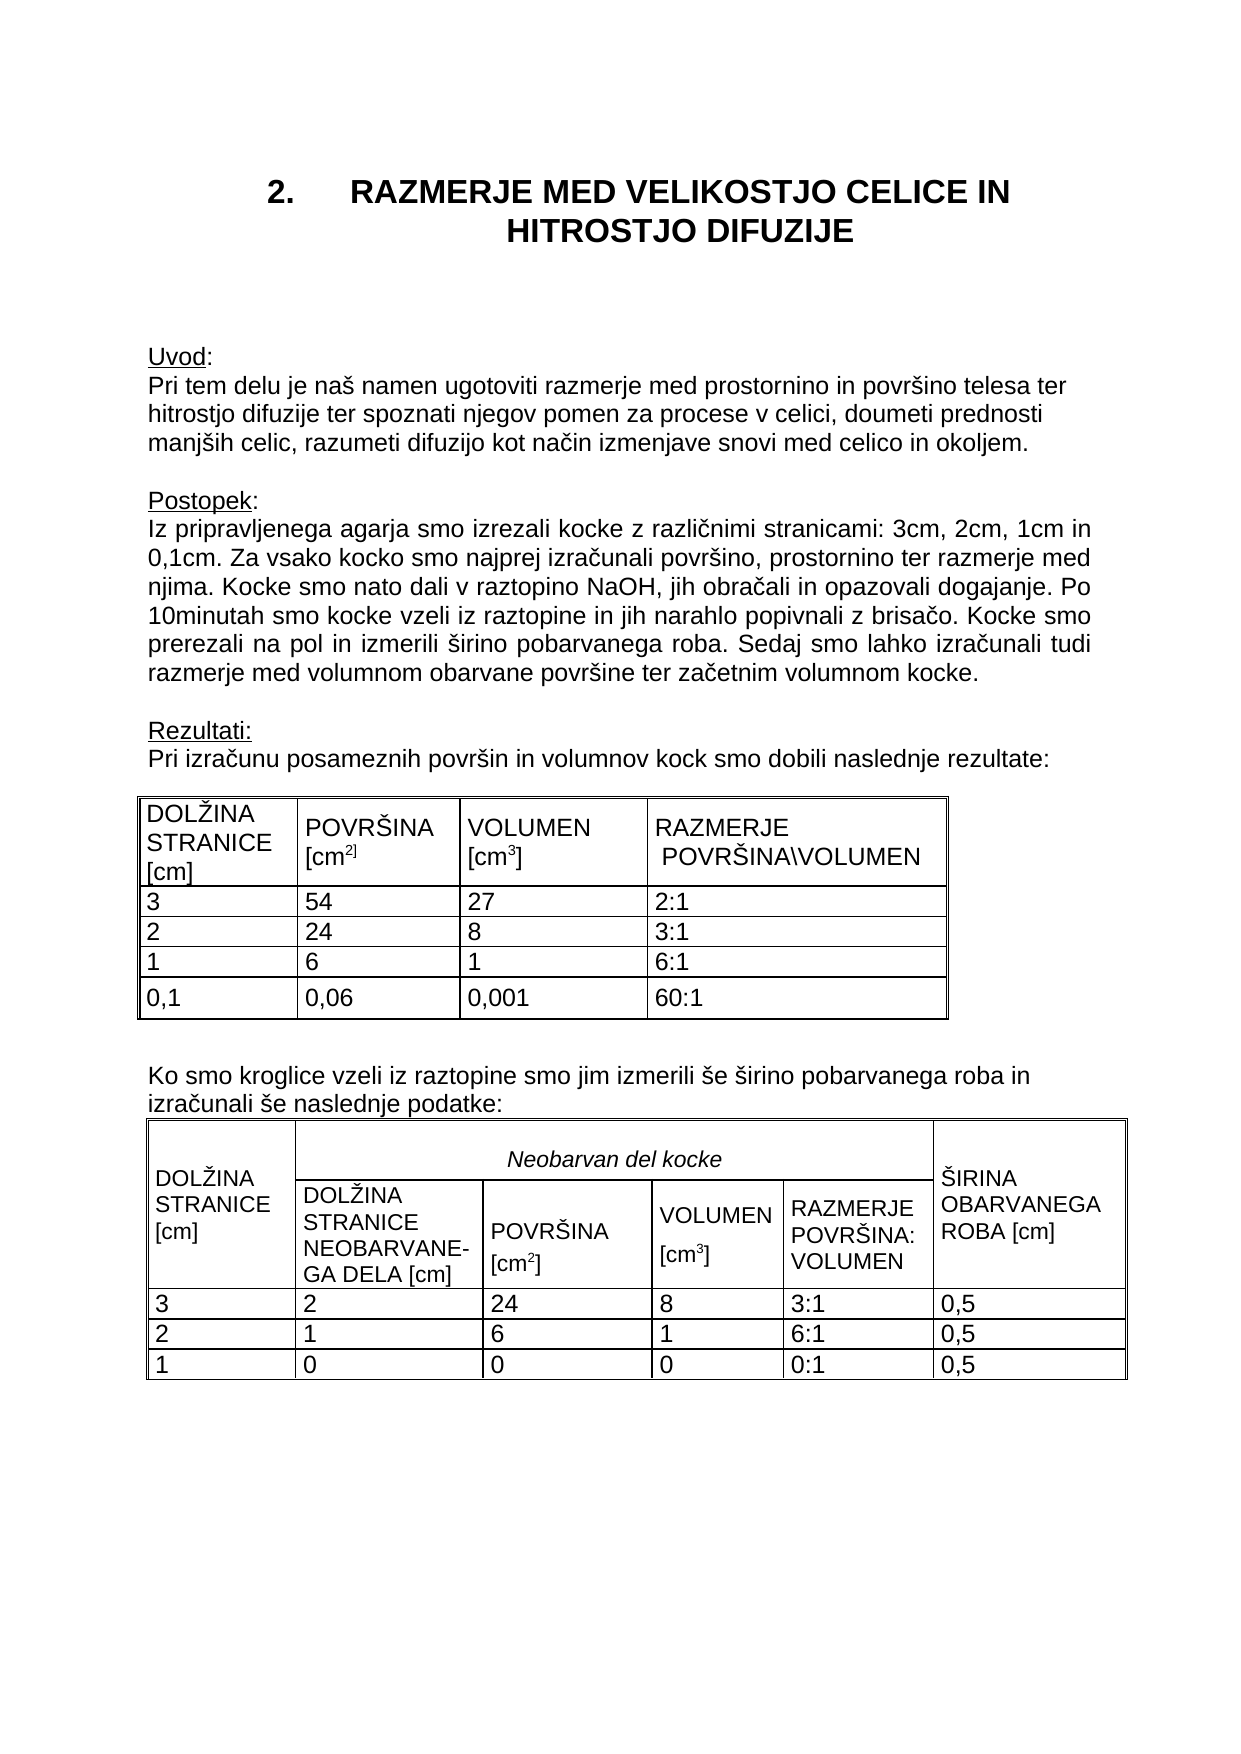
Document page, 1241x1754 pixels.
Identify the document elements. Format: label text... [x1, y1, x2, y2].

table_header DOLŽINA STRANICE [cm] [141, 799, 297, 885]
table_cell 2 [149, 1320, 295, 1348]
table_cell 0,5 [934, 1320, 1125, 1348]
table_cell 2 [296, 1289, 482, 1318]
table_cell 0,5 [934, 1289, 1125, 1318]
text Uvod: [148, 342, 1093, 371]
table_cell 8 [653, 1289, 783, 1318]
table_cell DOLŽINA STRANICE NEOBARVANE-GA DELA [cm] [296, 1181, 482, 1287]
text Iz pripravljenega agarja smo izrezali kocke z različnimi stranicami: 3cm, 2cm, 1cm in 0,1cm. Za vsako kocko smo najprej izračunali površino, prostornino ter razmerje med njima. Kocke smo nato dali v raztopino NaOH, jih obračali in opazovali dogajanje. Po 10minutah smo kocke vzeli iz raztopine in jih narahlo popivnali z brisačo. Kocke smo prerezali na pol in izmerili širino pobarvanega roba. Sedaj smo lahko izračunali tudi razmerje med volumnom obarvane površine ter začetnim volumnom kocke. [148, 514, 1093, 687]
table_cell 6 [298, 947, 459, 976]
table_cell 0,06 [298, 978, 459, 1018]
table_cell 1 [296, 1320, 482, 1348]
table_cell 0,5 [934, 1350, 1125, 1378]
table_cell 0,001 [461, 978, 647, 1018]
table_cell 1 [141, 947, 297, 976]
table_cell 60:1 [648, 978, 946, 1018]
table_cell 54 [298, 887, 459, 916]
table_header VOLUMEN [cm3] [461, 799, 647, 885]
text Postopek: [148, 486, 1093, 514]
table_cell 3:1 [784, 1289, 933, 1318]
table_cell 3:1 [648, 917, 946, 946]
table_cell 0,1 [141, 978, 297, 1018]
text Rezultati: [148, 716, 1093, 744]
table_cell RAZMERJE POVRŠINA: VOLUMEN [784, 1181, 933, 1287]
table_cell 0 [484, 1350, 651, 1378]
table_cell 6:1 [784, 1320, 933, 1348]
table_cell 8 [461, 917, 647, 946]
table_cell 2:1 [648, 887, 946, 916]
table_cell 2 [141, 917, 297, 946]
table_header DOLŽINA STRANICE [cm] [149, 1121, 295, 1287]
table_header Neobarvan del kocke [296, 1121, 933, 1179]
table_cell 3 [149, 1289, 295, 1318]
text Pri tem delu je naš namen ugotoviti razmerje med prostornino in površino telesa ter hitrostjo difuzije ter spoznati njegov pomen za procese v celici, doumeti prednosti manjših celic, razumeti difuzijo kot način izmenjave snovi med celico in okoljem. [148, 371, 1093, 457]
table_cell 3 [141, 887, 297, 916]
table_header POVRŠINA [cm2] [298, 799, 459, 885]
table_cell 0 [653, 1350, 783, 1378]
table_cell 1 [461, 947, 647, 976]
text Ko smo kroglice vzeli iz raztopine smo jim izmerili še širino pobarvanega roba in izračunali še naslednje podatke: [148, 1061, 1093, 1118]
table_cell 1 [653, 1320, 783, 1348]
table_header ŠIRINA OBARVANEGA ROBA [cm] [934, 1121, 1125, 1287]
table_cell 24 [298, 917, 459, 946]
table_cell 1 [149, 1350, 295, 1378]
table_cell 27 [461, 887, 647, 916]
table_header RAZMERJE POVRŠINA\VOLUMEN [648, 799, 946, 885]
table_cell POVRŠINA [cm2] [484, 1181, 651, 1287]
table_cell 24 [484, 1289, 651, 1318]
table_cell VOLUMEN [cm3] [653, 1181, 783, 1287]
table_cell 6:1 [648, 947, 946, 976]
table_cell 6 [484, 1320, 651, 1348]
table_cell 0:1 [784, 1350, 933, 1378]
subtitle RAZMERJE MED VELIKOSTJO CELICE IN HITROSTJO DIFUZIJE [185, 173, 1093, 249]
text Pri izračunu posameznih površin in volumnov kock smo dobili naslednje rezultate: [148, 744, 1093, 773]
table_cell 0 [296, 1350, 482, 1378]
